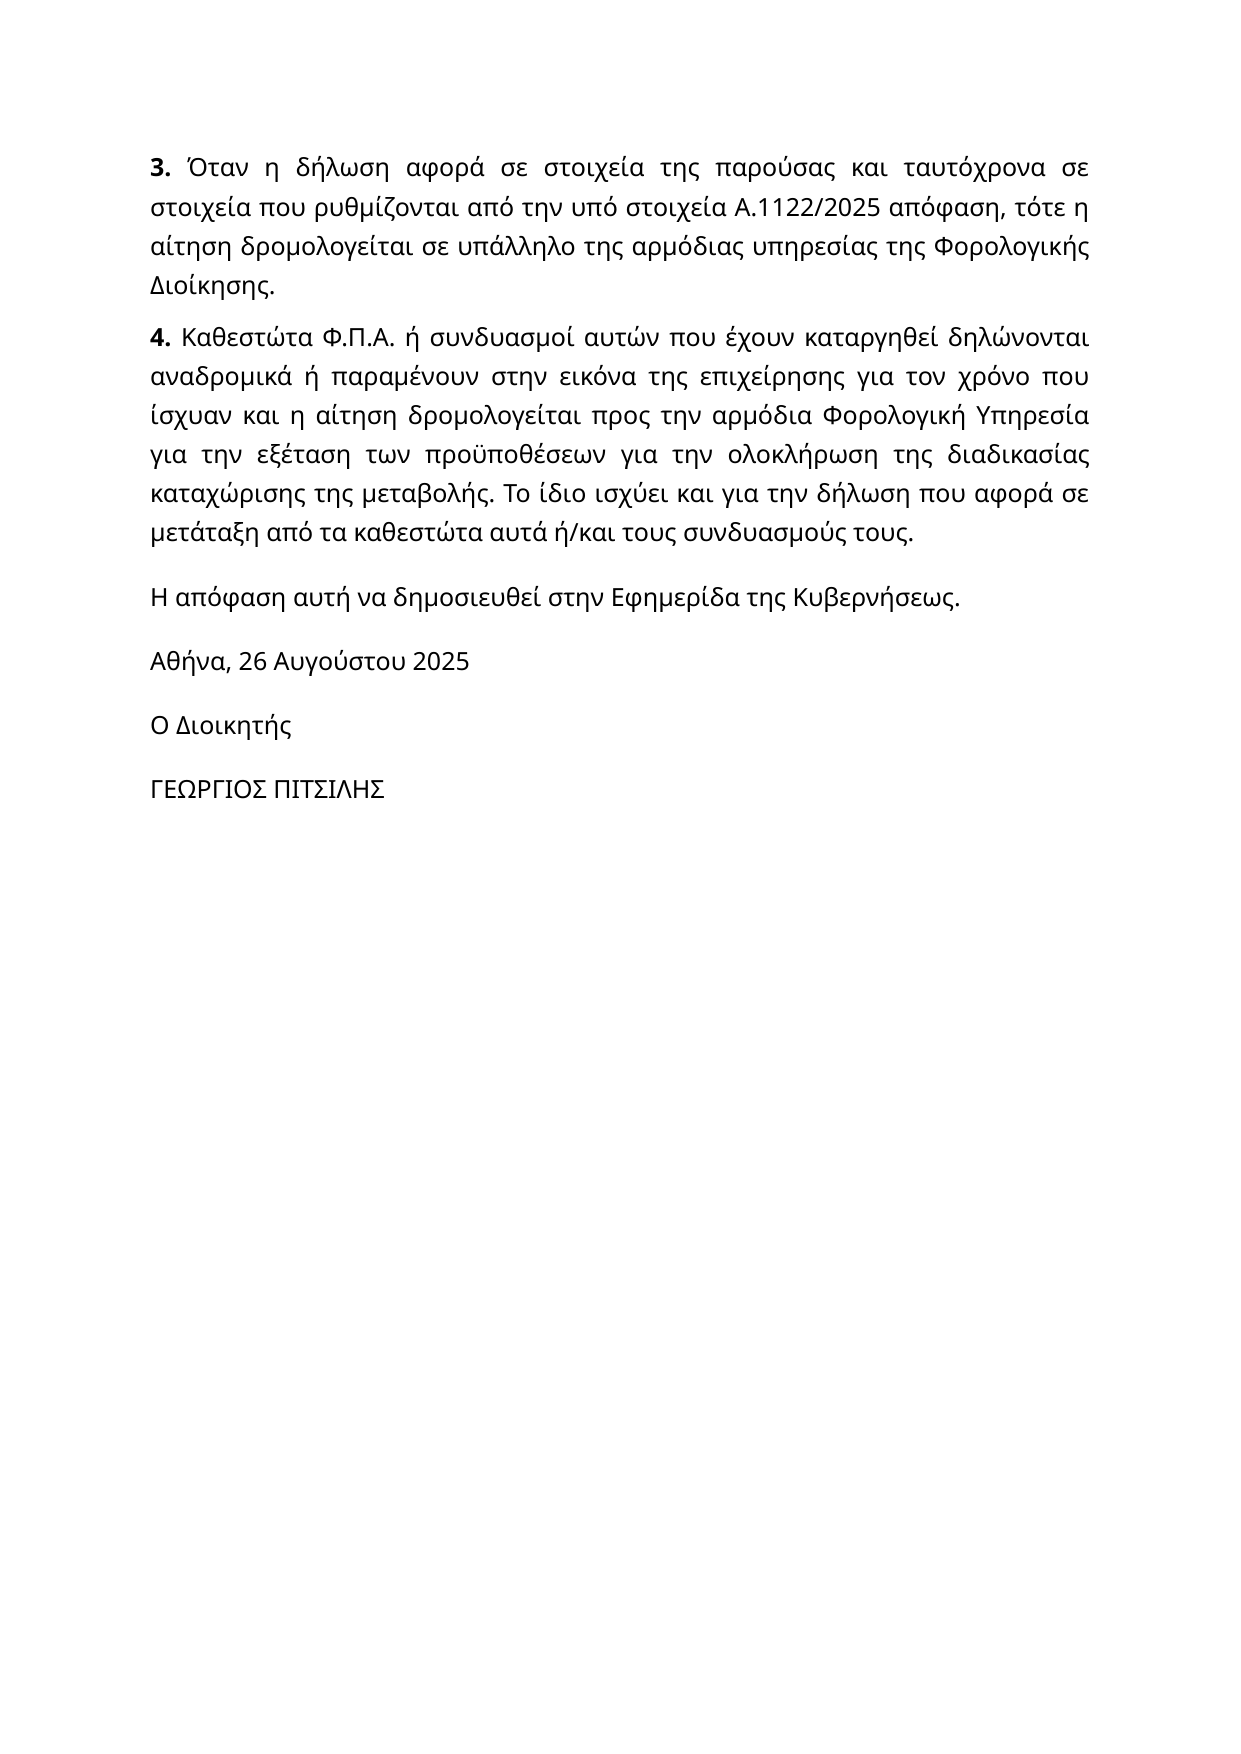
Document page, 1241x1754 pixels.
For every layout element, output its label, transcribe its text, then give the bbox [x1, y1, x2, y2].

text ΓΕΩΡΓΙΟΣ ΠΙΤΣΙΛΗΣ [150, 772, 1090, 806]
text 4. Καθεστώτα Φ.Π.Α. ή συνδυασμοί αυτών που έχουν καταργηθεί δηλώνονται αναδρομικά ή παραμένουν στην εικόνα της επιχείρησης για τον χρόνο που ίσχυαν και η αίτηση δρομολογείται προς την αρμόδια Φορολογική Υπηρεσία για την εξέταση των προϋποθέσεων για την ολοκλήρωση της διαδικασίας καταχώρισης της μεταβολής. Το ίδιο ισχύει και για την δήλωση που αφορά σε μετάταξη από τα καθεστώτα αυτά ή/και τους συνδυασμούς τους. [150, 319, 1090, 549]
text 3. Όταν η δήλωση αφορά σε στοιχεία της παρούσας και ταυτόχρονα σε στοιχεία που ρυθμίζονται από την υπό στοιχεία Α.1122/2025 απόφαση, τότε η αίτηση δρομολογείται σε υπάλληλο της αρμόδιας υπηρεσίας της Φορολογικής Διοίκησης. [150, 150, 1090, 302]
text Ο Διοικητής [150, 707, 1090, 742]
text Αθήνα, 26 Αυγούστου 2025 [150, 643, 1090, 677]
text Η απόφαση αυτή να δημοσιευθεί στην Εφημερίδα της Κυβερνήσεως. [150, 579, 1090, 613]
